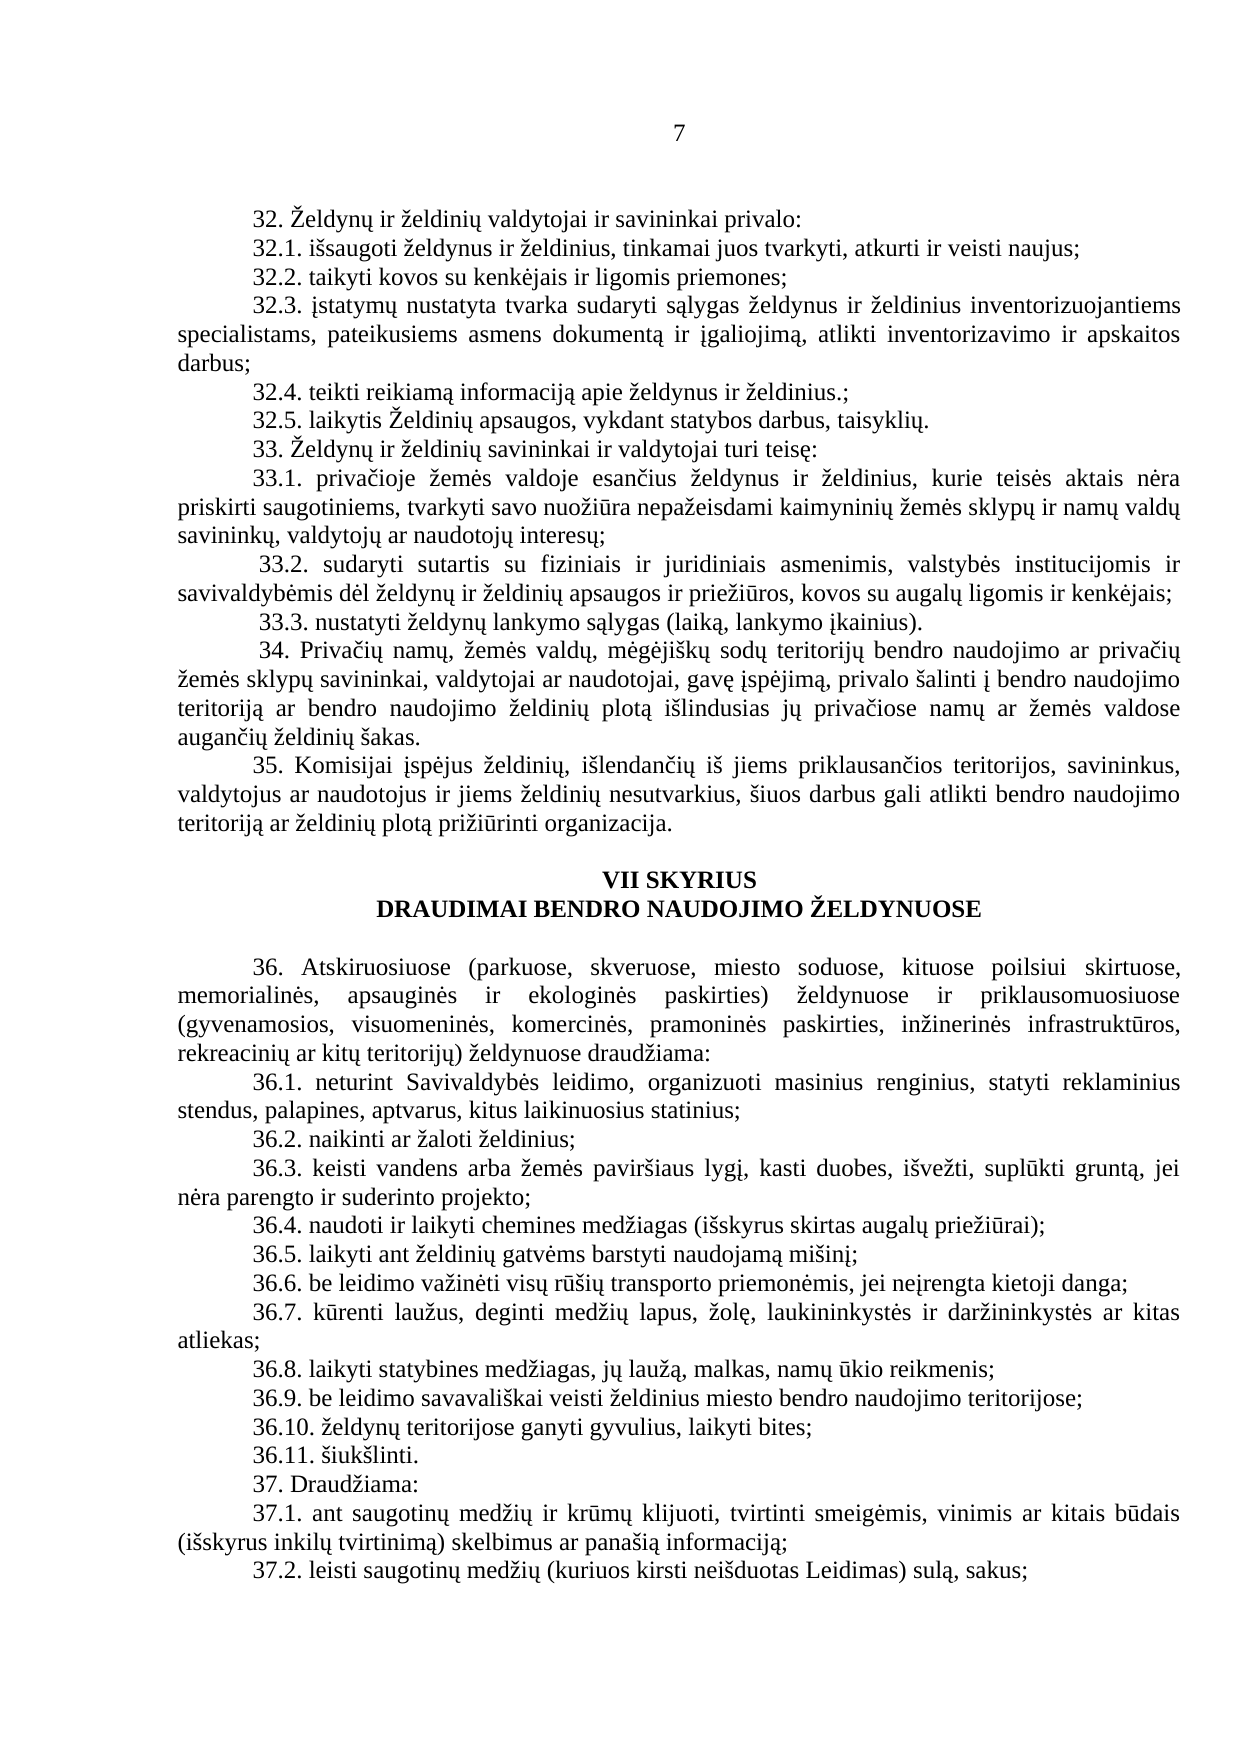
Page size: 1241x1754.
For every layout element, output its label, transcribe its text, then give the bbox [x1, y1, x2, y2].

text 36.7. kūrenti laužus, deginti medžių lapus, žolę, laukininkystės ir daržininkystės ar kitas atliekas; [177, 1297, 1181, 1354]
text 32. Želdynų ir želdinių valdytojai ir savininkai privalo: [177, 204, 1181, 233]
text 37.1. ant saugotinų medžių ir krūmų klijuoti, tvirtinti smeigėmis, vinimis ar kitais būdais (išskyrus inkilų tvirtinimą) skelbimus ar panašią informaciją; [177, 1498, 1181, 1556]
text 32.5. laikytis Želdinių apsaugos, vykdant statybos darbus, taisyklių. [177, 406, 1181, 434]
text 32.1. išsaugoti želdynus ir želdinius, tinkamai juos tvarkyti, atkurti ir veisti naujus; [177, 233, 1181, 262]
text 36. Atskiruosiuose (parkuose, skveruose, miesto soduose, kituose poilsiui skirtuose, memorialinės, apsauginės ir ekologinės paskirties) želdynuose ir priklausomuosiuose (gyvenamosios, visuomeninės, komercinės, pramoninės paskirties, inžinerinės infrastruktūros, rekreacinių ar kitų teritorijų) želdynuose draudžiama: [177, 952, 1181, 1067]
text 34. Privačių namų, žemės valdų, mėgėjiškų sodų teritorijų bendro naudojimo ar privačių žemės sklypų savininkai, valdytojai ar naudotojai, gavę įspėjimą, privalo šalinti į bendro naudojimo teritoriją ar bendro naudojimo želdinių plotą išlindusias jų privačiose namų ar žemės valdose augančių želdinių šakas. [177, 636, 1181, 751]
text 32.2. taikyti kovos su kenkėjais ir ligomis priemones; [177, 262, 1181, 291]
text 32.3. įstatymų nustatyta tvarka sudaryti sąlygas želdynus ir želdinius inventorizuojantiems specialistams, pateikusiems asmens dokumentą ir įgaliojimą, atlikti inventorizavimo ir apskaitos darbus; [177, 291, 1181, 377]
text 36.5. laikyti ant želdinių gatvėms barstyti naudojamą mišinį; [177, 1239, 1181, 1268]
text DRAUDIMAI BENDRO NAUDOJIMO ŽELDYNUOSE [177, 894, 1181, 923]
text 36.6. be leidimo važinėti visų rūšių transporto priemonėmis, jei neįrengta kietoji danga; [177, 1268, 1181, 1297]
text 35. Komisijai įspėjus želdinių, išlendančių iš jiems priklausančios teritorijos, savininkus, valdytojus ar naudotojus ir jiems želdinių nesutvarkius, šiuos darbus gali atlikti bendro naudojimo teritoriją ar želdinių plotą prižiūrinti organizacija. [177, 751, 1181, 837]
text 36.11. šiukšlinti. [177, 1441, 1181, 1469]
text 36.9. be leidimo savavališkai veisti želdinius miesto bendro naudojimo teritorijose; [177, 1383, 1181, 1412]
text 36.4. naudoti ir laikyti chemines medžiagas (išskyrus skirtas augalų priežiūrai); [177, 1211, 1181, 1239]
text 33.3. nustatyti želdynų lankymo sąlygas (laiką, lankymo įkainius). [177, 607, 1181, 636]
text 33.2. sudaryti sutartis su fiziniais ir juridiniais asmenimis, valstybės institucijomis ir savivaldybėmis dėl želdynų ir želdinių apsaugos ir priežiūros, kovos su augalų ligomis ir kenkėjais; [177, 549, 1181, 607]
text 33.1. privačioje žemės valdoje esančius želdynus ir želdinius, kurie teisės aktais nėra priskirti saugotiniems, tvarkyti savo nuožiūra nepažeisdami kaimyninių žemės sklypų ir namų valdų savininkų, valdytojų ar naudotojų interesų; [177, 463, 1181, 549]
text 36.10. želdynų teritorijose ganyti gyvulius, laikyti bites; [177, 1412, 1181, 1441]
text 36.1. neturint Savivaldybės leidimo, organizuoti masinius renginius, statyti reklaminius stendus, palapines, aptvarus, kitus laikinuosius statinius; [177, 1067, 1181, 1124]
text 33. Želdynų ir želdinių savininkai ir valdytojai turi teisę: [177, 434, 1181, 463]
text 36.3. keisti vandens arba žemės paviršiaus lygį, kasti duobes, išvežti, suplūkti gruntą, jei nėra parengto ir suderinto projekto; [177, 1153, 1181, 1211]
text 32.4. teikti reikiamą informaciją apie želdynus ir želdinius.; [177, 377, 1181, 406]
text 37. Draudžiama: [177, 1469, 1181, 1498]
text 37.2. leisti saugotinų medžių (kuriuos kirsti neišduotas Leidimas) sulą, sakus; [177, 1556, 1181, 1584]
text VII SKYRIUS [177, 866, 1181, 894]
text 36.2. naikinti ar žaloti želdinius; [177, 1124, 1181, 1153]
text 36.8. laikyti statybines medžiagas, jų laužą, malkas, namų ūkio reikmenis; [177, 1354, 1181, 1383]
